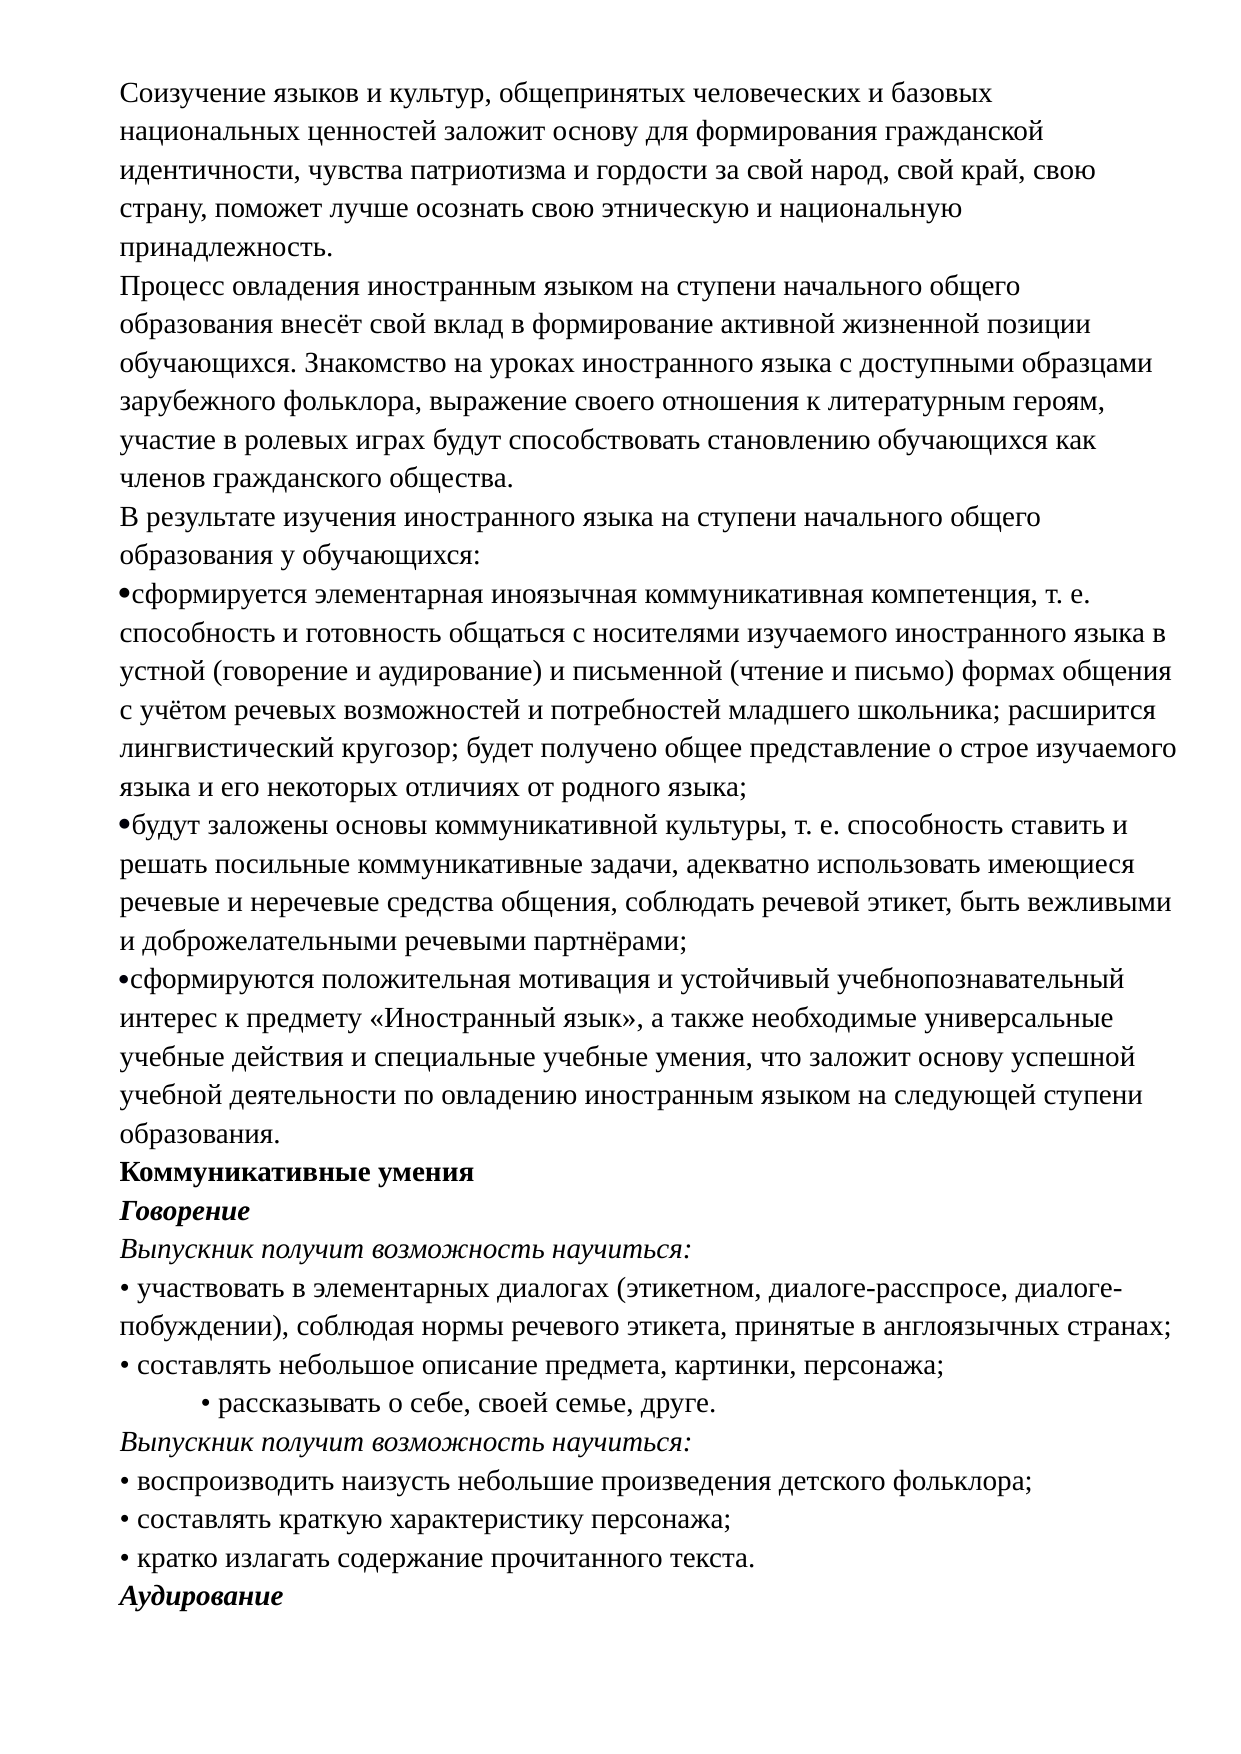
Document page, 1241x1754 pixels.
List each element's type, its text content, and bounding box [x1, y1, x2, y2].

text Соизучение языков и культур, общепринятых человеческих и базовых национальных ценностей заложит основу для формирования гражданской идентичности, чувства патриотизма и гордости за свой народ, свой край, свою страну, поможет лучше осознать свою этническую и национальную принадлежность. [119, 75, 1177, 263]
list сформируется элементарная иноязычная коммуникативная компетенция, т. е. способность и готовность общаться с носителями изучаемого иностранного языка в устной (говорение и аудирование) и письменной (чтение и письмо) формах общения с учётом речевых возможностей и потребностей младшего школьника; расширится лингвистический кругозор; будет получено общее представление о строе изучаемого языка и его некоторых отличиях от родного языка; [119, 576, 1177, 802]
text • рассказывать о себе, своей семье, друге. [119, 1386, 1177, 1419]
text Коммуникативные умения [119, 1154, 1177, 1188]
text • воспроизводить наизусть небольшие произведения детского фольклора; [119, 1463, 1177, 1496]
text • кратко излагать содержание прочитанного текста. [119, 1540, 1177, 1573]
text зарубежного фольклора, выражение своего отношения к литературным героям, участие в ролевых играх будут способствовать становлению обучающихся как членов гражданского общества. [119, 383, 1177, 494]
text Процесс овладения иностранным языком на ступени начального общего образования внесёт свой вклад в формирование активной жизненной позиции обучающихся. Знакомство на уроках иностранного языка с доступными образцами [119, 268, 1177, 378]
text Аудирование [119, 1578, 1177, 1612]
list будут заложены основы коммуникативной культуры, т. е. способность ставить и решать посильные коммуникативные задачи, адекватно использовать имеющиеся речевые и неречевые средства общения, соблюдать речевой этикет, быть вежливыми и доброжелательными речевыми партнёрами; [119, 807, 1177, 957]
text В результате изучения иностранного языка на ступени начального общего образования у обучающихся: [119, 499, 1177, 571]
text • составлять краткую характеристику персонажа; [119, 1501, 1177, 1535]
text Говорение [119, 1193, 1177, 1226]
text Выпускник получит возможность научиться: [119, 1231, 1177, 1265]
text Выпускник получит возможность научиться: [119, 1424, 1177, 1458]
text • составлять небольшое описание предмета, картинки, персонажа; [119, 1347, 1177, 1381]
list сформируются положительная мотивация и устойчивый учебнопознавательный интерес к предмету «Иностранный язык», а также необходимые универсальные учебные действия и специальные учебные умения, что заложит основу успешной учебной деятельности по овладению иностранным языком на следующей ступени образования. [119, 962, 1177, 1149]
text • участвовать в элементарных диалогах (этикетном, диалоге-расспросе, диалоге- побуждении), соблюдая нормы речевого этикета, принятые в англоязычных странах; [119, 1270, 1177, 1342]
